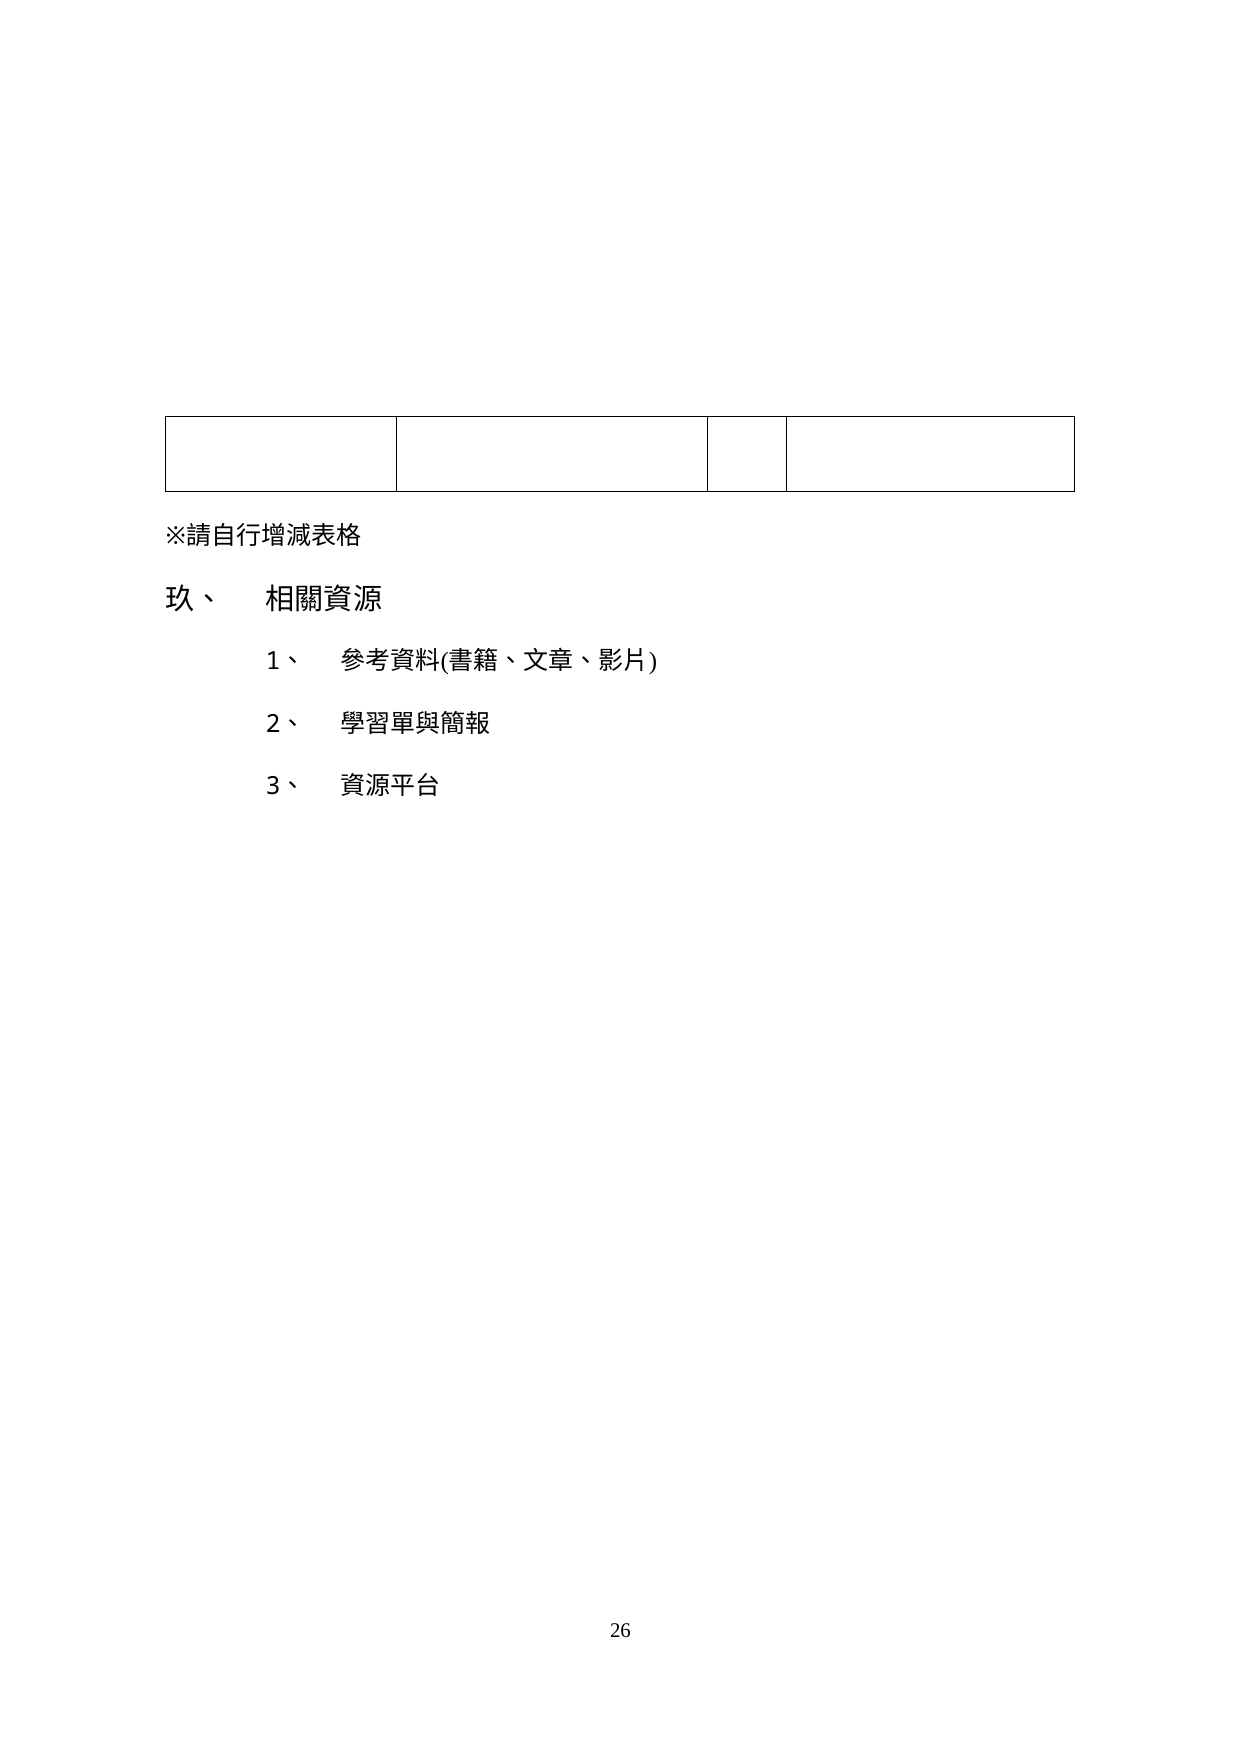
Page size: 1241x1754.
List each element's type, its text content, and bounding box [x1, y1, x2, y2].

text ※請自行增減表格 [165, 492, 1075, 555]
table_cell [708, 417, 786, 491]
table_cell [397, 417, 707, 491]
table_cell [166, 417, 396, 491]
list 資源平台 [265, 742, 1075, 805]
list 學習單與簡報 [265, 680, 1075, 742]
list 相關資源 [165, 555, 1075, 617]
list 參考資料(書籍、文章、影片) [265, 617, 1075, 680]
table_cell [787, 417, 1074, 491]
